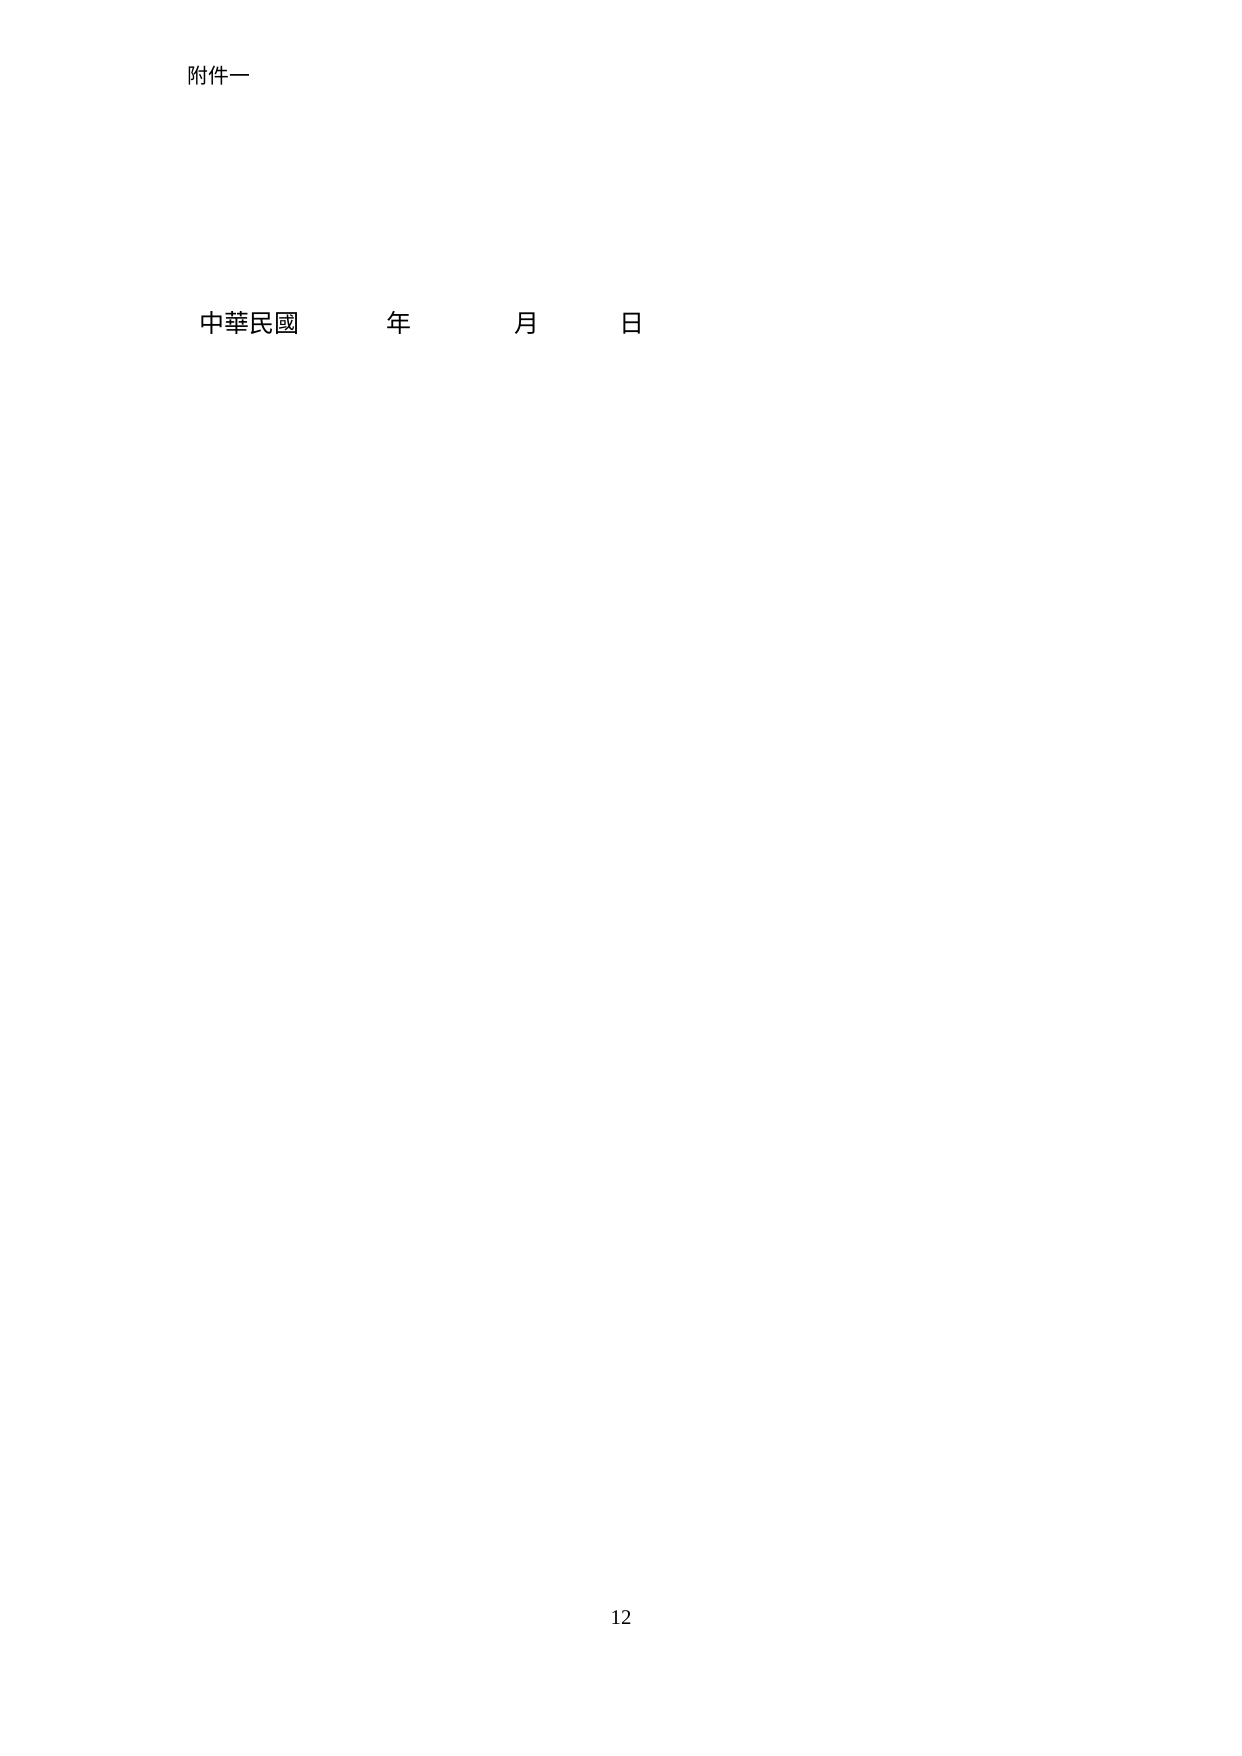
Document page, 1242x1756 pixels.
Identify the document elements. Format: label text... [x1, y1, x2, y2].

text 中華民國 年 月 日 [199, 303, 1054, 339]
